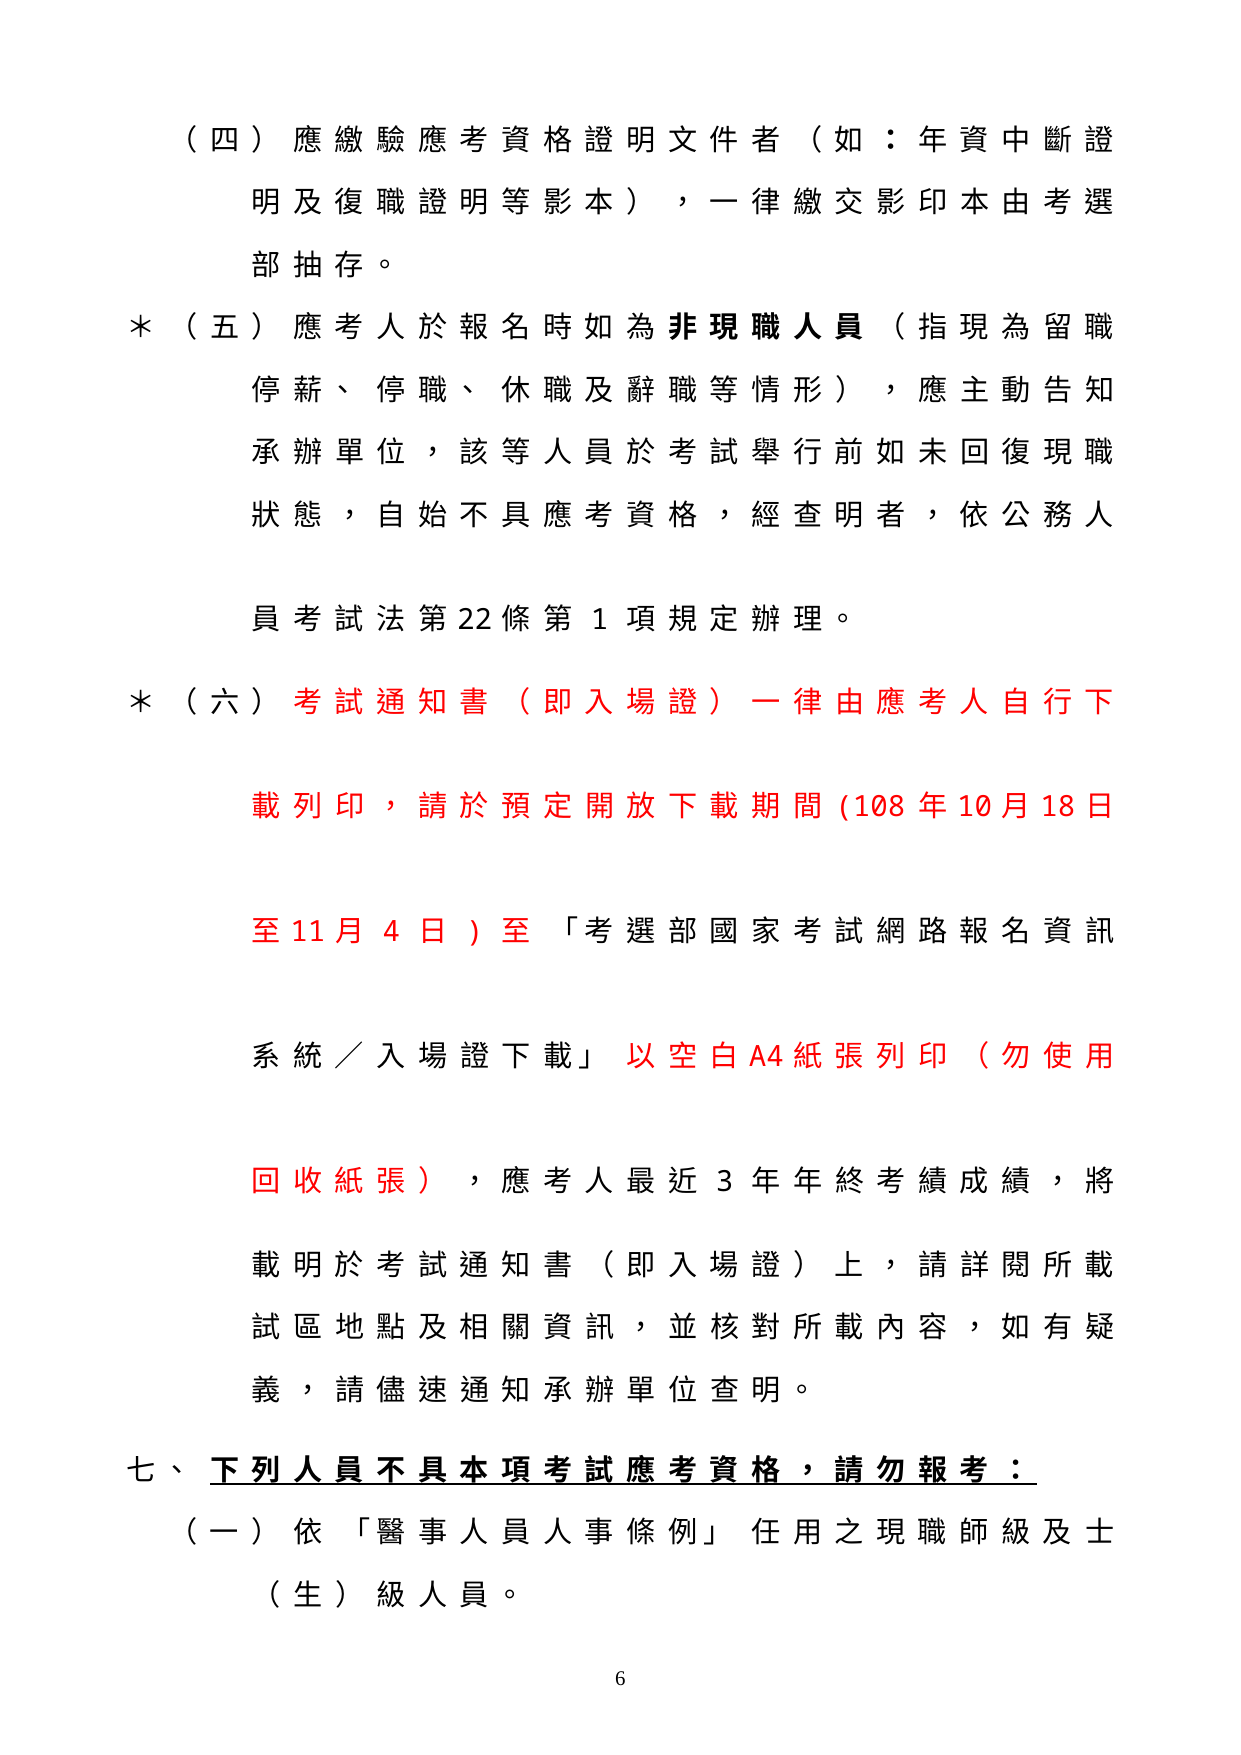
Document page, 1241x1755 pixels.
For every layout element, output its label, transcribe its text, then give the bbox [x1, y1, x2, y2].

text ＊（五）應考人於報名時如為非現職人員（指現為留職停薪、停職、休職及辭職等情形），應主動告知承辦單位，該等人員於考試舉行前如未回復現職狀態，自始不具應考資格，經查明者，依公務人員考試法第22條第1項規定辦理。 [120, 283, 1120, 658]
text （一）依「醫事人員人事條例」任用之現職師級及士（生）級人員。 [147, 1488, 1120, 1613]
text ＊（六）考試通知書（即入場證）一律由應考人自行下載列印，請於預定開放下載期間(108年10月18日至11月4日)至「考選部國家考試網路報名資訊系統∕入場證下載」以空白A4紙張列印（勿使用回收紙張），應考人最近3年年終考績成績，將載明於考試通知書（即入場證）上，請詳閱所載試區地點及相關資訊，並核對所載內容，如有疑義，請儘速通知承辦單位查明。 [120, 658, 1120, 1408]
text （四）應繳驗應考資格證明文件者（如：年資中斷證明及復職證明等影本），一律繳交影印本由考選部抽存。 [147, 96, 1120, 283]
text 七、下列人員不具本項考試應考資格，請勿報考： [120, 1426, 1120, 1488]
